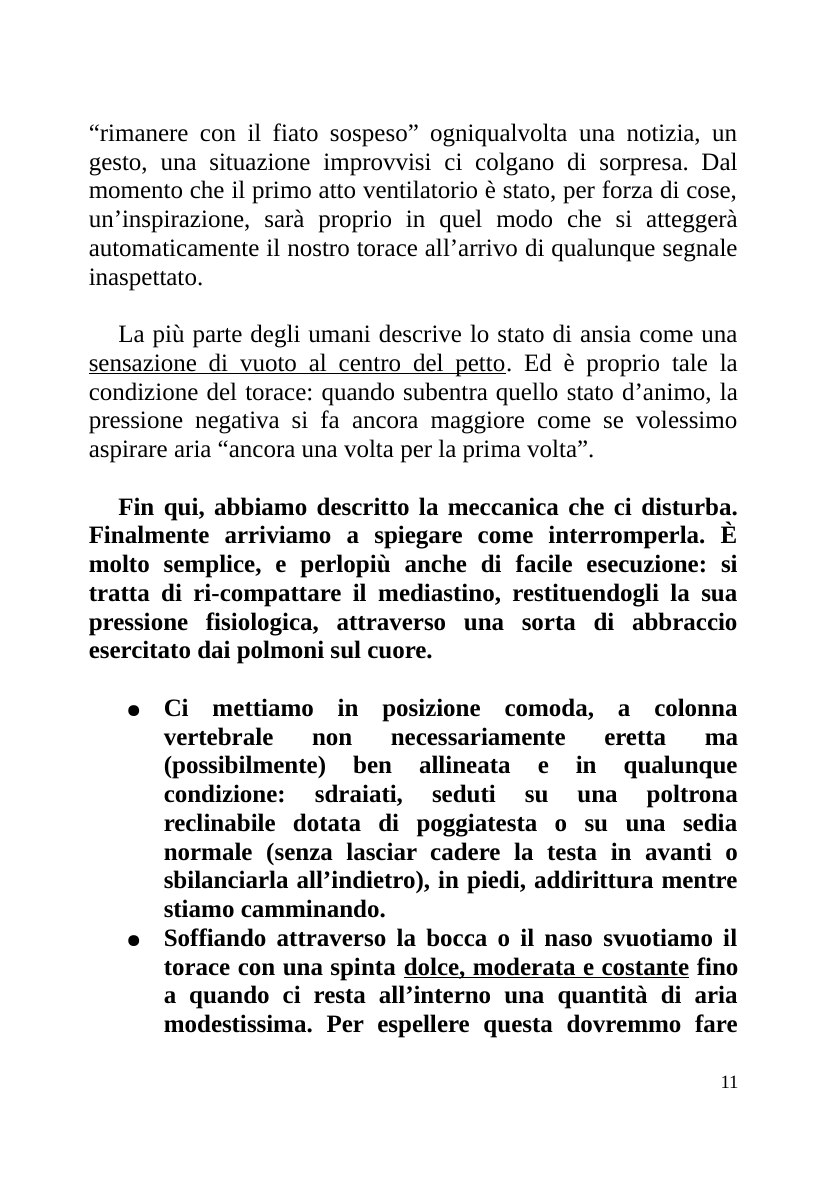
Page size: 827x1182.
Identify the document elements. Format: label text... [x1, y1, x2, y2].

text La più parte degli umani descrive lo stato di ansia come una sensazione di vuoto al centro del petto. Ed è proprio tale la condizione del torace: quando subentra quello stato d’animo, la pressione negativa si fa ancora maggiore come se volessimo aspirare aria “ancora una volta per la prima volta”. [88, 319, 738, 463]
text “rimanere con il fiato sospeso” ogniqualvolta una notizia, un gesto, una situazione improvvisi ci colgano di sorpresa. Dal momento che il primo atto ventilatorio è stato, per forza di cose, un’inspirazione, sarà proprio in quel modo che si atteggerà automaticamente il nostro torace all’arrivo di qualunque segnale inaspettato. [88, 118, 738, 291]
text Fin qui, abbiamo descritto la meccanica che ci disturba. Finalmente arriviamo a spiegare come interromperla. È molto semplice, e perlopiù anche di facile esecuzione: si tratta di ri-compattare il mediastino, restituendogli la sua pressione fisiologica, attraverso una sorta di abbraccio esercitato dai polmoni sul cuore. [88, 492, 738, 664]
list Soffiando attraverso la bocca o il naso svuotiamo il torace con una spinta dolce, moderata e costante fino a quando ci resta all’interno una quantità di aria modestissima. Per espellere questa dovremmo fare [126, 923, 738, 1038]
list Ci mettiamo in posizione comoda, a colonna vertebrale non necessariamente eretta ma (possibilmente) ben allineata e in qualunque condizione: sdraiati, seduti su una poltrona reclinabile dotata di poggiatesta o su una sedia normale (senza lasciar cadere la testa in avanti o sbilanciarla all’indietro), in piedi, addirittura mentre stiamo camminando. [126, 693, 738, 923]
